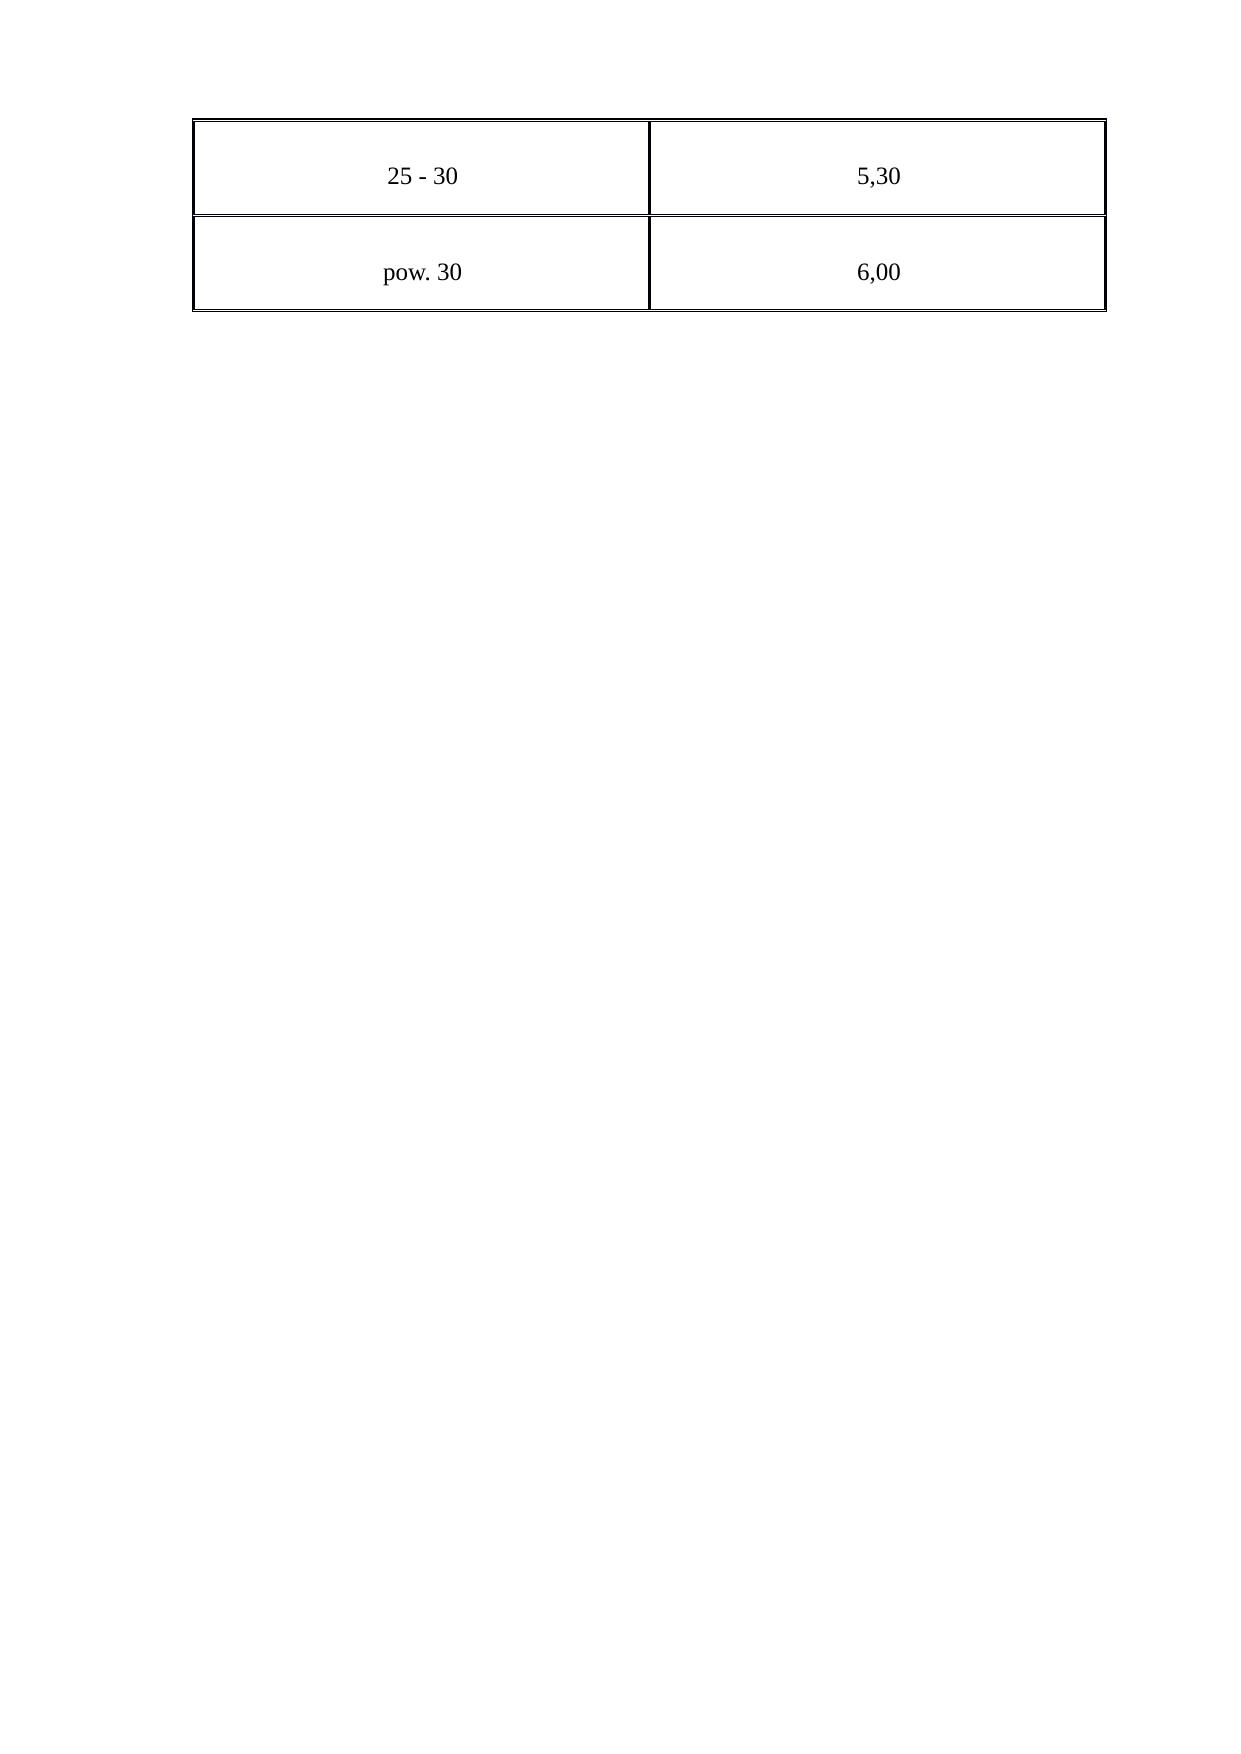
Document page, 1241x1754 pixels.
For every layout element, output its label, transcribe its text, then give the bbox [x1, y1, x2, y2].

table_cell pow. 30 [195, 217, 648, 309]
table_cell 5,30 [651, 122, 1104, 213]
table_cell 25 - 30 [195, 122, 648, 213]
table_cell 6,00 [651, 217, 1104, 309]
